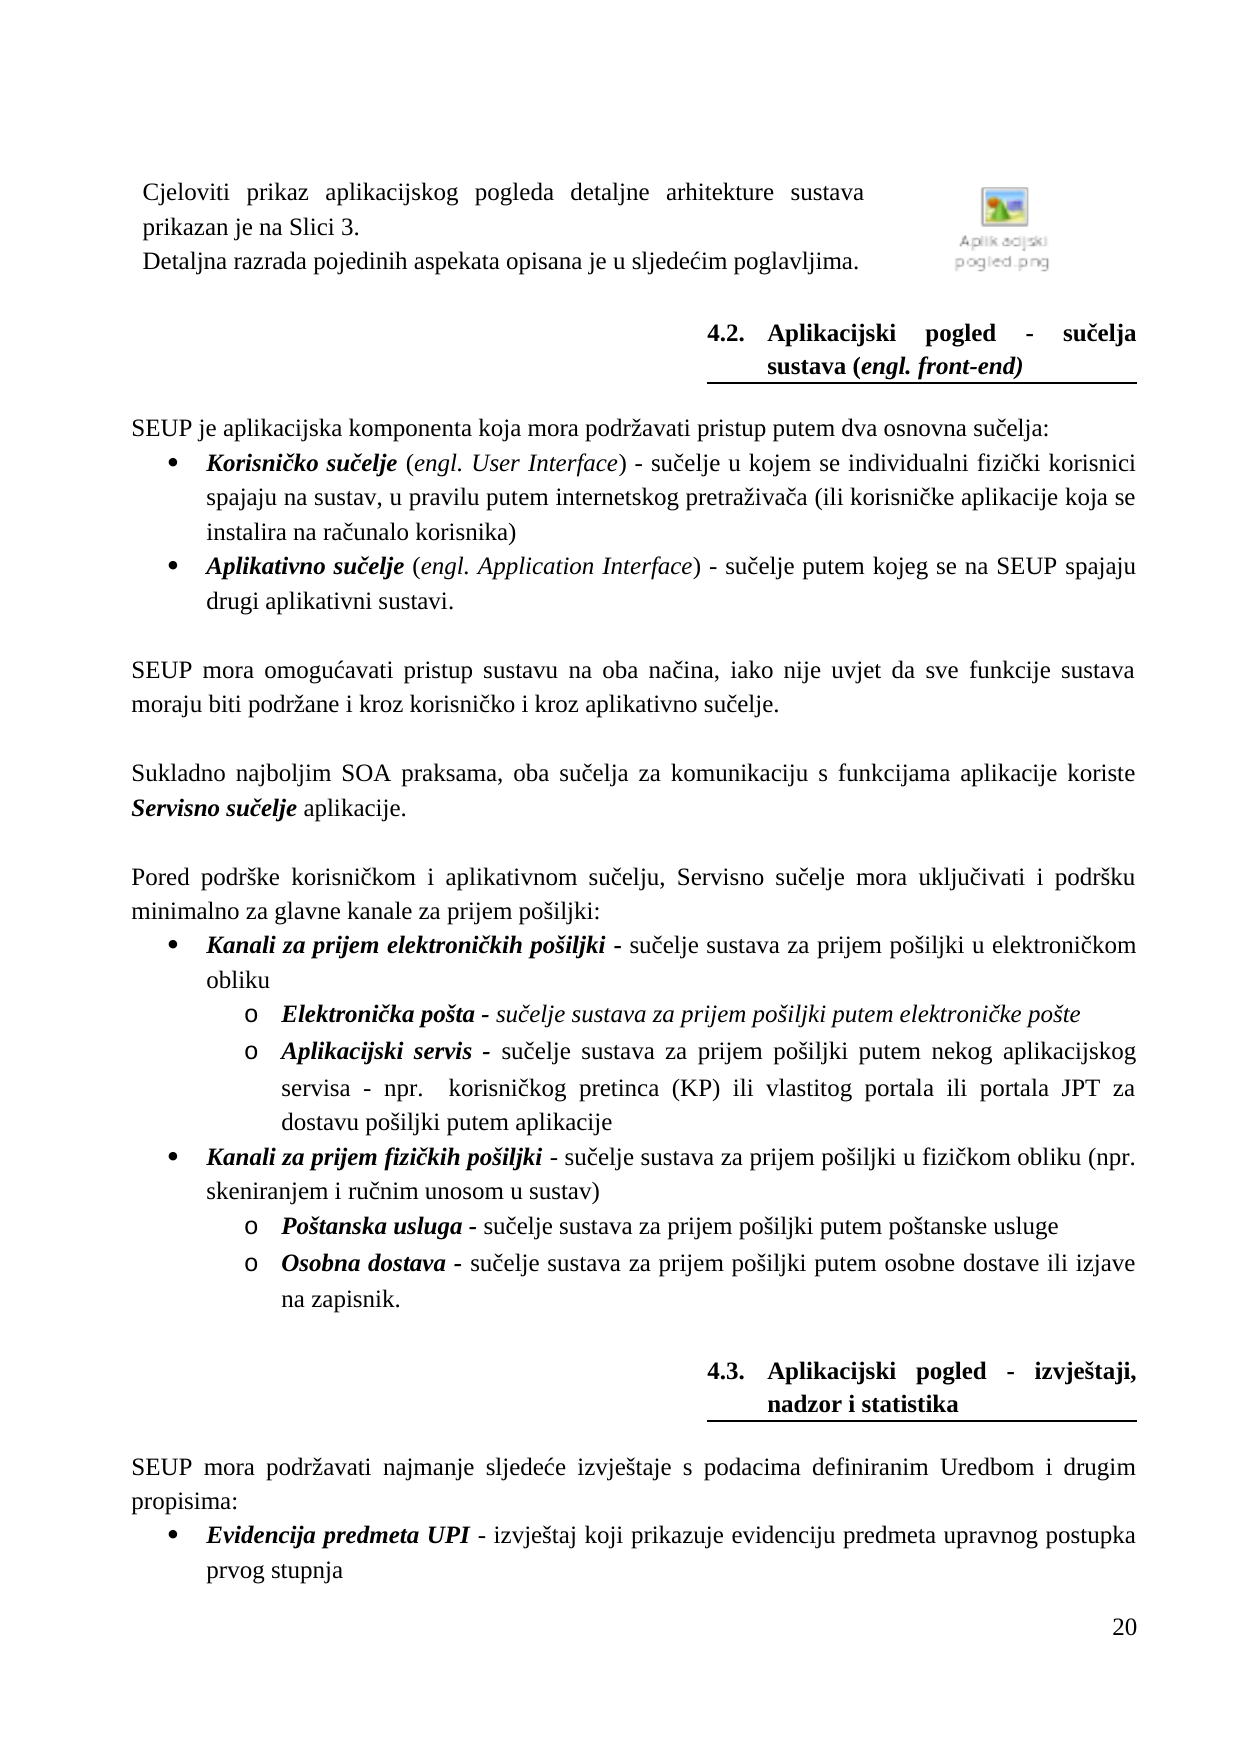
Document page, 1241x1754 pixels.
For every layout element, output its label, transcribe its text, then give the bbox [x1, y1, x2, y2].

list Elektronička pošta - sučelje sustava za prijem pošiljki putem elektroničke pošte [244, 999, 1137, 1030]
text Sukladno najboljim SOA praksama, oba sučelja za komunikaciju s funkcijama aplikacije koriste Servisno sučelje aplikacije. [131, 758, 1137, 821]
table_header [876, 177, 1137, 281]
list Aplikativno sučelje (engl. Application Interface) - sučelje putem kojeg se na SEUP spajaju drugi aplikativni sustavi. [169, 551, 1137, 614]
text SEUP mora podržavati najmanje sljedeće izvještaje s podacima definiranim Uredbom i drugim propisima: [131, 1452, 1137, 1515]
list Osobna dostava - sučelje sustava za prijem pošiljki putem osobne dostave ili izjave na zapisnik. [244, 1248, 1137, 1313]
subtitle Aplikacijski pogled - izvještaji, nadzor i statistika [707, 1356, 1137, 1420]
list Kanali za prijem elektroničkih pošiljki - sučelje sustava za prijem pošiljki u elektroničkom obliku [169, 931, 1137, 994]
list Aplikacijski servis - sučelje sustava za prijem pošiljki putem nekog aplikacijskog servisa - npr. korisničkog pretinca (KP) ili vlastitog portala ili portala JPT za dostavu pošiljki putem aplikacije [244, 1036, 1137, 1136]
table_header Cjeloviti prikaz aplikacijskog pogleda detaljne arhitekture sustava prikazan je na Slici 3. Detaljna razrada pojedinih aspekata opisana je u sljedećim poglavljima. [131, 177, 876, 281]
text SEUP je aplikacijska komponenta koja mora podržavati pristup putem dva osnovna sučelja: [131, 413, 1137, 442]
text SEUP mora omogućavati pristup sustavu na oba načina, iako nije uvjet da sve funkcije sustava moraju biti podržane i kroz korisničko i kroz aplikativno sučelje. [131, 655, 1137, 718]
list Kanali za prijem fizičkih pošiljki - sučelje sustava za prijem pošiljki u fizičkom obliku (npr. skeniranjem i ručnim unosom u sustav) [169, 1142, 1137, 1205]
subtitle Aplikacijski pogled - sučelja sustava (engl. front-end) [707, 318, 1137, 382]
list Poštanska usluga - sučelje sustava za prijem pošiljki putem poštanske usluge [244, 1211, 1137, 1242]
text Pored podrške korisničkom i aplikativnom sučelju, Servisno sučelje mora uključivati i podršku minimalno za glavne kanale za prijem pošiljki: [131, 862, 1137, 925]
list Korisničko sučelje (engl. User Interface) - sučelje u kojem se individualni fizički korisnici spajaju na sustav, u pravilu putem internetskog pretraživača (ili korisničke aplikacije koja se instalira na računalo korisnika) [169, 448, 1137, 546]
list Evidencija predmeta UPI - izvještaj koji prikazuje evidenciju predmeta upravnog postupka prvog stupnja [169, 1521, 1137, 1584]
